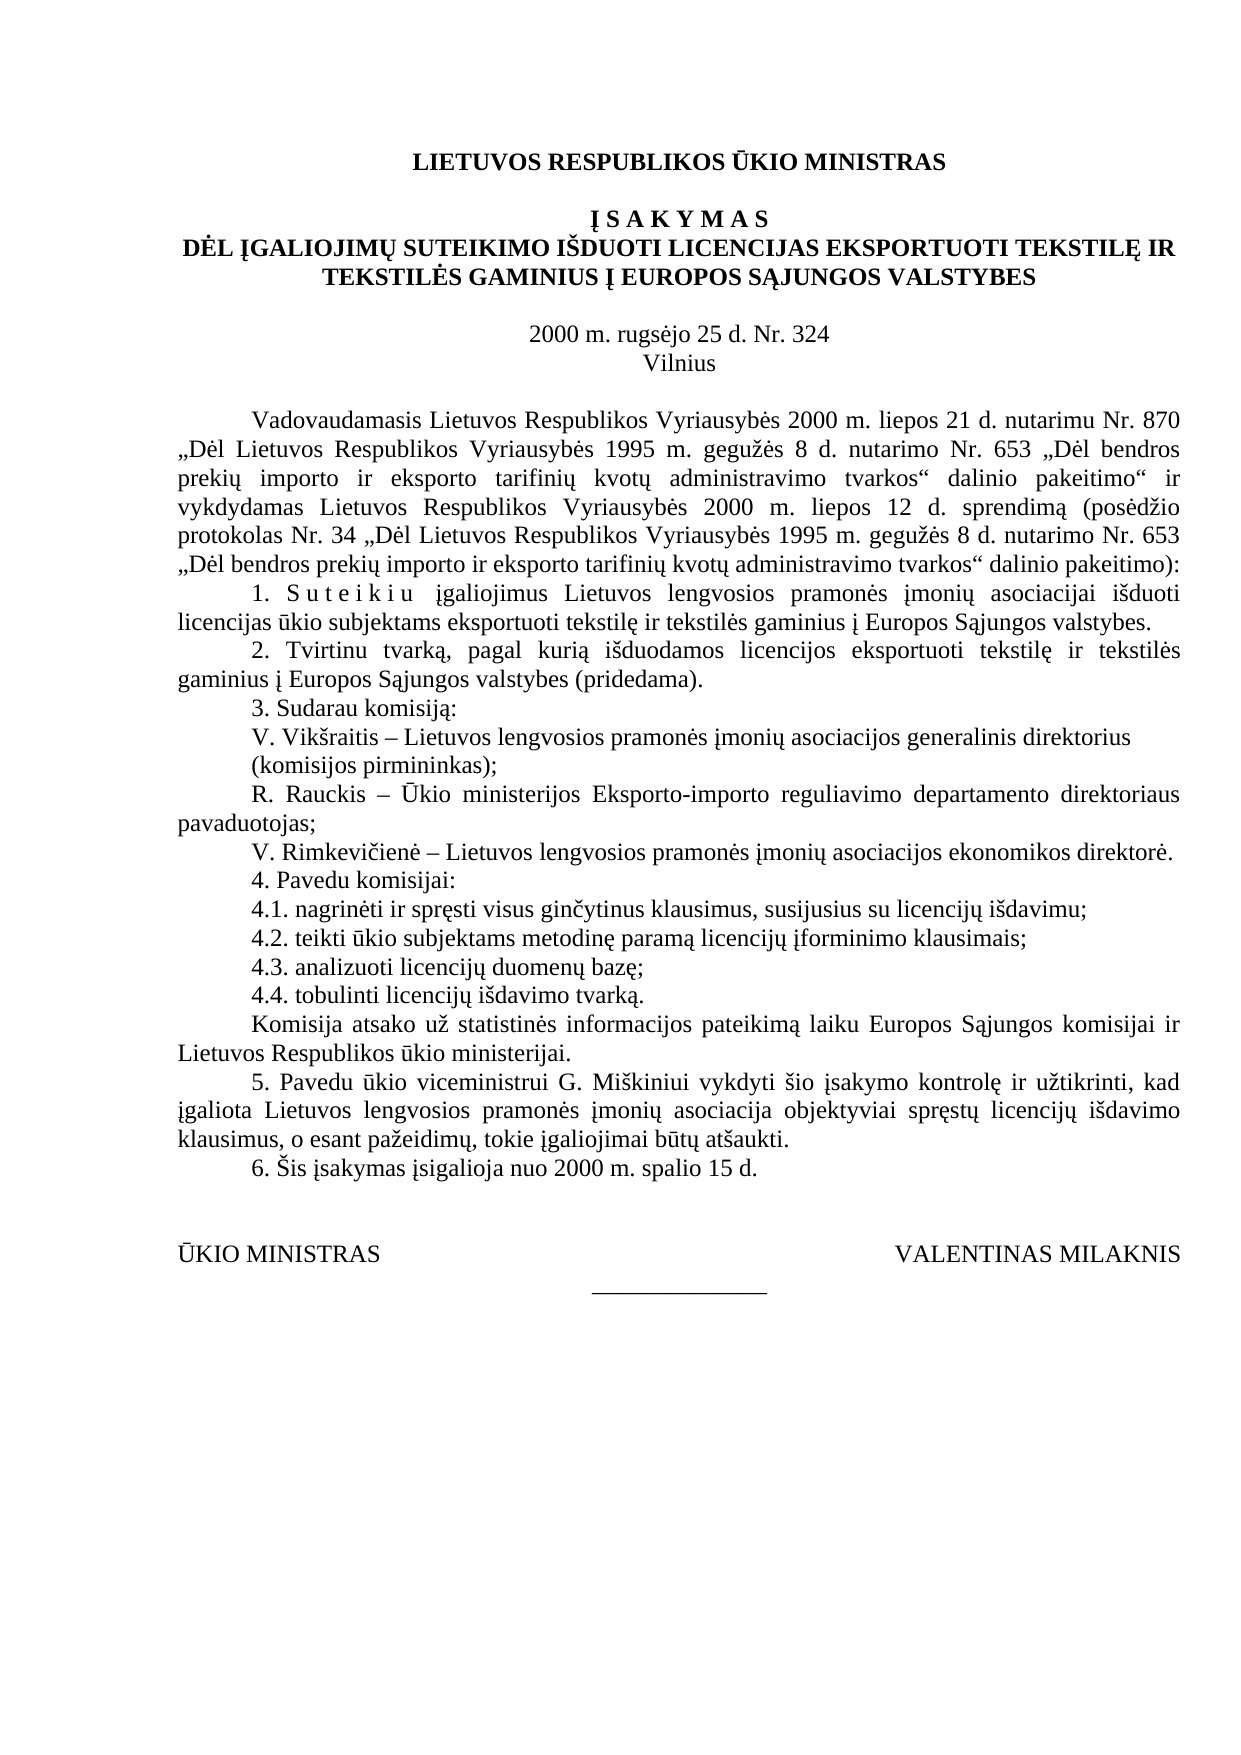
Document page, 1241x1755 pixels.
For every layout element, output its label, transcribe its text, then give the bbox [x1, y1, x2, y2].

text 6. Šis įsakymas įsigalioja nuo 2000 m. spalio 15 d. [177, 1153, 1181, 1182]
text (komisijos pirmininkas); [177, 751, 1181, 779]
text 2. Tvirtinu tvarką, pagal kurią išduodamos licencijos eksportuoti tekstilę ir tekstilės gaminius į Europos Sąjungos valstybes (pridedama). [177, 636, 1181, 693]
text R. Rauckis – Ūkio ministerijos Eksporto-importo reguliavimo departamento direktoriaus pavaduotojas; [177, 779, 1181, 837]
text Komisija atsako už statistinės informacijos pateikimą laiku Europos Sąjungos komisijai ir Lietuvos Respublikos ūkio ministerijai. [177, 1009, 1181, 1067]
text 4.3. analizuoti licencijų duomenų bazę; [177, 952, 1181, 981]
text Į S A K Y M A S [177, 204, 1181, 233]
text 4.2. teikti ūkio subjektams metodinę paramą licencijų įforminimo klausimais; [177, 923, 1181, 952]
text DĖL ĮGALIOJIMŲ SUTEIKIMO IŠDUOTI LICENCIJAS EKSPORTUOTI TEKSTILĘ IR TEKSTILĖS GAMINIUS Į EUROPOS SĄJUNGOS VALSTYBES [177, 233, 1181, 291]
text 2000 m. rugsėjo 25 d. Nr. 324 [177, 319, 1181, 348]
text ______________ [177, 1268, 1181, 1297]
text 1. Suteikiu įgaliojimus Lietuvos lengvosios pramonės įmonių asociacijai išduoti licencijas ūkio subjektams eksportuoti tekstilę ir tekstilės gaminius į Europos Sąjungos valstybes. [177, 578, 1181, 636]
text LIETUVOS RESPUBLIKOS ŪKIO MINISTRAS [177, 147, 1181, 176]
text 3. Sudarau komisiją: [177, 693, 1181, 722]
text Vilnius [177, 348, 1181, 377]
text 5. Pavedu ūkio viceministrui G. Miškiniui vykdyti šio įsakymo kontrolę ir užtikrinti, kad įgaliota Lietuvos lengvosios pramonės įmonių asociacija objektyviai spręstų licencijų išdavimo klausimus, o esant pažeidimų, tokie įgaliojimai būtų atšaukti. [177, 1067, 1181, 1153]
text 4.1. nagrinėti ir spręsti visus ginčytinus klausimus, susijusius su licencijų išdavimu; [177, 894, 1181, 923]
text ŪKIO MINISTRAS VALENTINAS MILAKNIS [177, 1239, 1181, 1268]
text 4.4. tobulinti licencijų išdavimo tvarką. [177, 981, 1181, 1009]
text V. Rimkevičienė – Lietuvos lengvosios pramonės įmonių asociacijos ekonomikos direktorė. [177, 837, 1181, 866]
text 4. Pavedu komisijai: [177, 866, 1181, 894]
text Vadovaudamasis Lietuvos Respublikos Vyriausybės 2000 m. liepos 21 d. nutarimu Nr. 870 „Dėl Lietuvos Respublikos Vyriausybės 1995 m. gegužės 8 d. nutarimo Nr. 653 „Dėl bendros prekių importo ir eksporto tarifinių kvotų administravimo tvarkos“ dalinio pakeitimo“ ir vykdydamas Lietuvos Respublikos Vyriausybės 2000 m. liepos 12 d. sprendimą (posėdžio protokolas Nr. 34 „Dėl Lietuvos Respublikos Vyriausybės 1995 m. gegužės 8 d. nutarimo Nr. 653 „Dėl bendros prekių importo ir eksporto tarifinių kvotų administravimo tvarkos“ dalinio pakeitimo): [177, 406, 1181, 578]
text V. Vikšraitis – Lietuvos lengvosios pramonės įmonių asociacijos generalinis direktorius [177, 722, 1181, 751]
